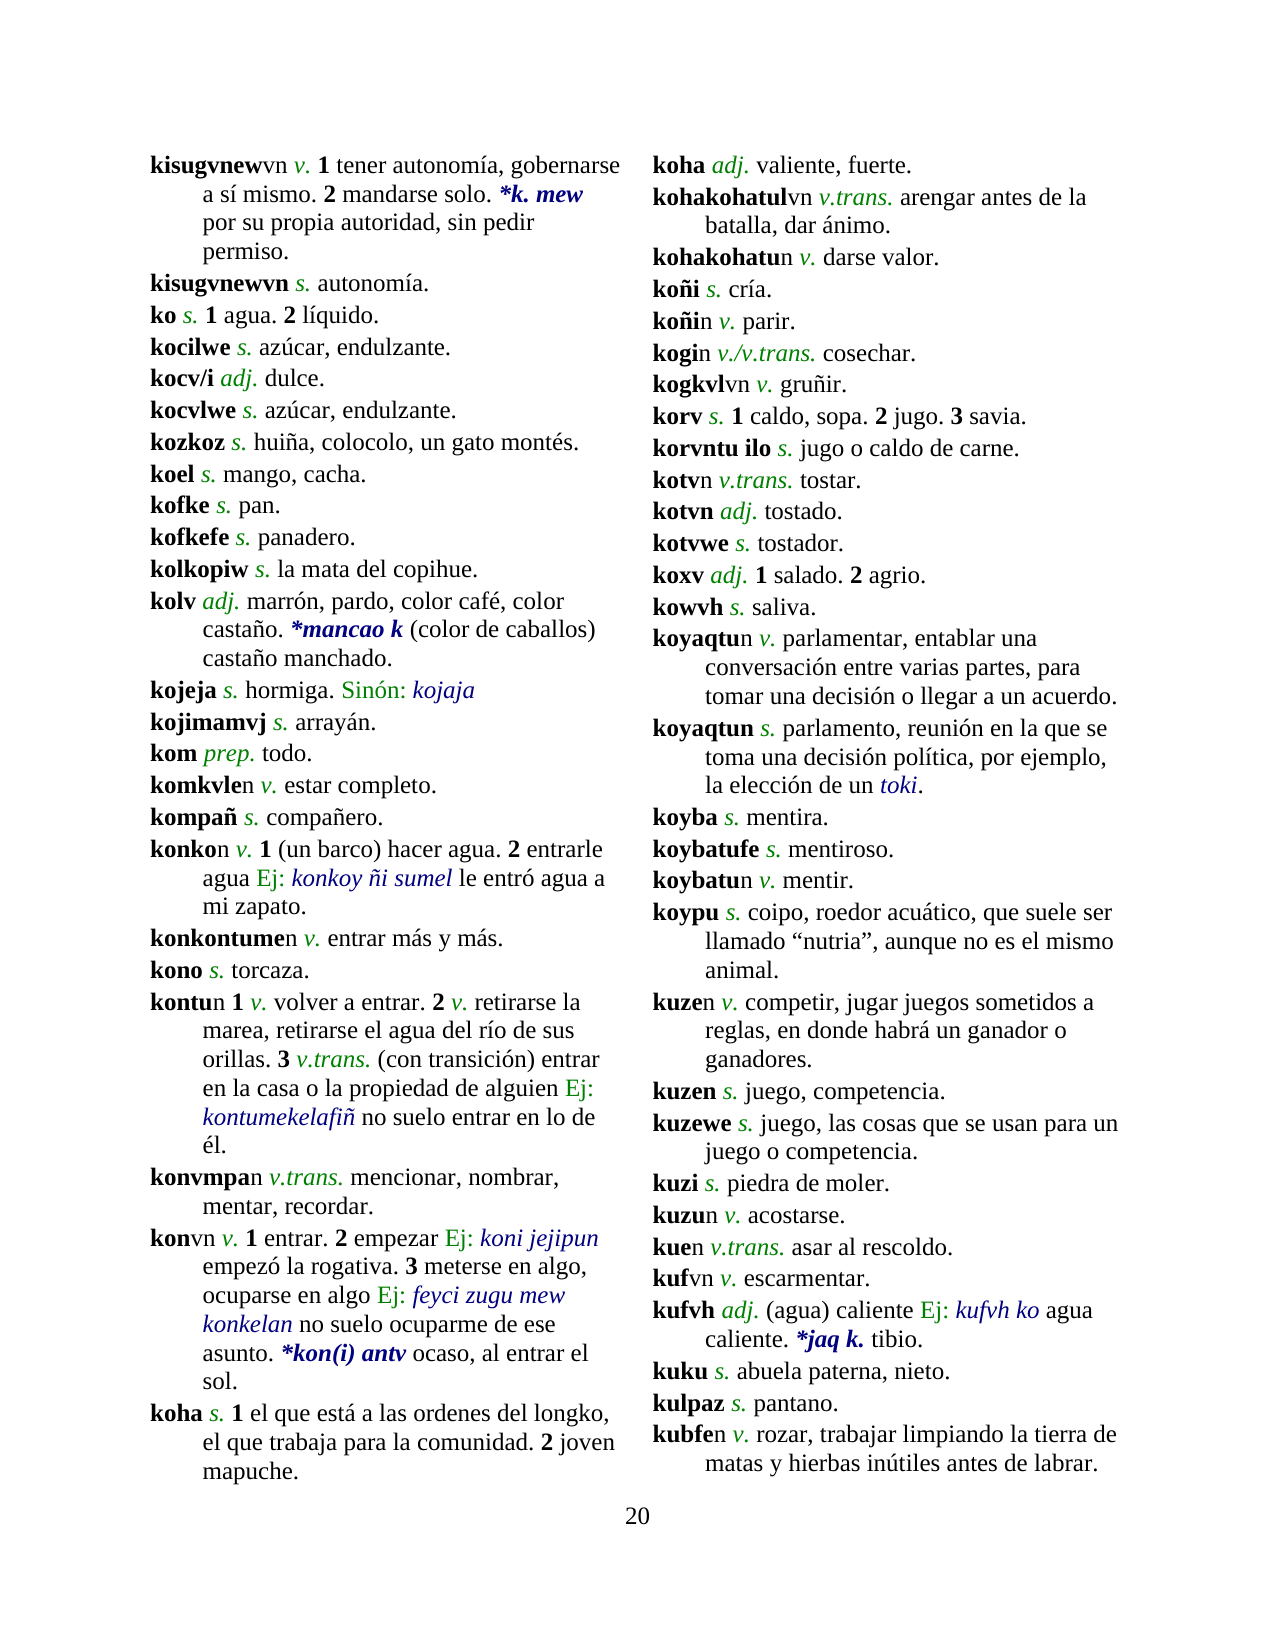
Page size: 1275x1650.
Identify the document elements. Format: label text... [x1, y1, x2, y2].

text kojimamvj s. arrayán. [150, 707, 622, 736]
text koybatun v. mentir. [652, 866, 1125, 894]
text kontun 1 v. volver a entrar. 2 v. retirarse la marea, retirarse el agua del río de sus orillas. 3 v.trans. (con transición) entrar en la casa o la propiedad de alguien Ej: kontumekelafiñ no suelo entrar en lo de él. [150, 987, 622, 1159]
text koybatufe s. mentiroso. [652, 834, 1125, 863]
text konvn v. 1 entrar. 2 empezar Ej: koni jejipun empezó la rogativa. 3 meterse en algo, ocuparse en algo Ej: feyci zugu mew konkelan no suelo ocuparme de ese asunto. *kon(i) antv ocaso, al entrar el sol. [150, 1223, 622, 1395]
text kisugvnewvn s. autonomía. [150, 268, 622, 297]
text komkvlen v. estar completo. [150, 770, 622, 799]
text kuzun v. acostarse. [652, 1200, 1125, 1229]
text kono s. torcaza. [150, 955, 622, 984]
text kozkoz s. huiña, colocolo, un gato montés. [150, 427, 622, 456]
text koel s. mango, cacha. [150, 459, 622, 487]
text koñi s. cría. [652, 274, 1125, 303]
text koyaqtun v. parlamentar, entablar una conversación entre varias partes, para tomar una decisión o llegar a un acuerdo. [652, 623, 1125, 710]
text kofke s. pan. [150, 490, 622, 519]
text kuku s. abuela paterna, nieto. [652, 1356, 1125, 1384]
text kotvn adj. tostado. [652, 496, 1125, 525]
text kocv/i adj. dulce. [150, 363, 622, 392]
text kojeja s. hormiga. Sinón: kojaja [150, 675, 622, 704]
text kompañ s. compañero. [150, 802, 622, 831]
text kuen v.trans. asar al rescoldo. [652, 1232, 1125, 1261]
text kotvn v.trans. tostar. [652, 465, 1125, 493]
text kisugvnewvn v. 1 tener autonomía, gobernarse a sí mismo. 2 mandarse solo. *k. mew por su propia autoridad, sin pedir permiso. [150, 150, 622, 265]
text kofkefe s. panadero. [150, 522, 622, 551]
text kogin v./v.trans. cosechar. [652, 338, 1125, 366]
text kuzen v. competir, jugar juegos sometidos a reglas, en donde habrá un ganador o ganadores. [652, 987, 1125, 1073]
text kohakohatun v. darse valor. [652, 242, 1125, 271]
text koha s. 1 el que está a las ordenes del longko, el que trabaja para la comunidad. 2 joven mapuche. [150, 1398, 622, 1484]
text kuzi s. piedra de moler. [652, 1168, 1125, 1197]
text koyaqtun s. parlamento, reunión en la que se toma una decisión política, por ejemplo, la elección de un toki. [652, 713, 1125, 799]
text kotvwe s. tostador. [652, 528, 1125, 557]
text kubfen v. rozar, trabajar limpiando la tierra de matas y hierbas inútiles antes de labrar. [652, 1419, 1125, 1477]
text konkon v. 1 (un barco) hacer agua. 2 entrarle agua Ej: konkoy ñi sumel le entró agua a mi zapato. [150, 834, 622, 920]
text konvmpan v.trans. mencionar, nombrar, mentar, recordar. [150, 1162, 622, 1220]
text kufvn v. escarmentar. [652, 1263, 1125, 1292]
text kolkopiw s. la mata del copihue. [150, 554, 622, 583]
text koxv adj. 1 salado. 2 agrio. [652, 560, 1125, 589]
text kowvh s. saliva. [652, 592, 1125, 621]
text konkontumen v. entrar más y más. [150, 923, 622, 952]
text kogkvlvn v. gruñir. [652, 369, 1125, 398]
text ko s. 1 agua. 2 líquido. [150, 300, 622, 328]
text koñin v. parir. [652, 306, 1125, 334]
text koypu s. coipo, roedor acuático, que suele ser llamado “nutria”, aunque no es el mismo animal. [652, 897, 1125, 984]
text kocvlwe s. azúcar, endulzante. [150, 395, 622, 424]
text koyba s. mentira. [652, 802, 1125, 831]
text kocilwe s. azúcar, endulzante. [150, 332, 622, 360]
text korv s. 1 caldo, sopa. 2 jugo. 3 savia. [652, 401, 1125, 430]
text kulpaz s. pantano. [652, 1388, 1125, 1416]
text korvntu ilo s. jugo o caldo de carne. [652, 433, 1125, 462]
text koha adj. valiente, fuerte. [652, 150, 1125, 179]
text kohakohatulvn v.trans. arengar antes de la batalla, dar ánimo. [652, 182, 1125, 239]
text kuzen s. juego, competencia. [652, 1076, 1125, 1105]
text kufvh adj. (agua) caliente Ej: kufvh ko agua caliente. *jaq k. tibio. [652, 1295, 1125, 1353]
text kolv adj. marrón, pardo, color café, color castaño. *mancao k (color de caballos) castaño manchado. [150, 586, 622, 672]
text kuzewe s. juego, las cosas que se usan para un juego o competencia. [652, 1108, 1125, 1165]
text kom prep. todo. [150, 738, 622, 767]
